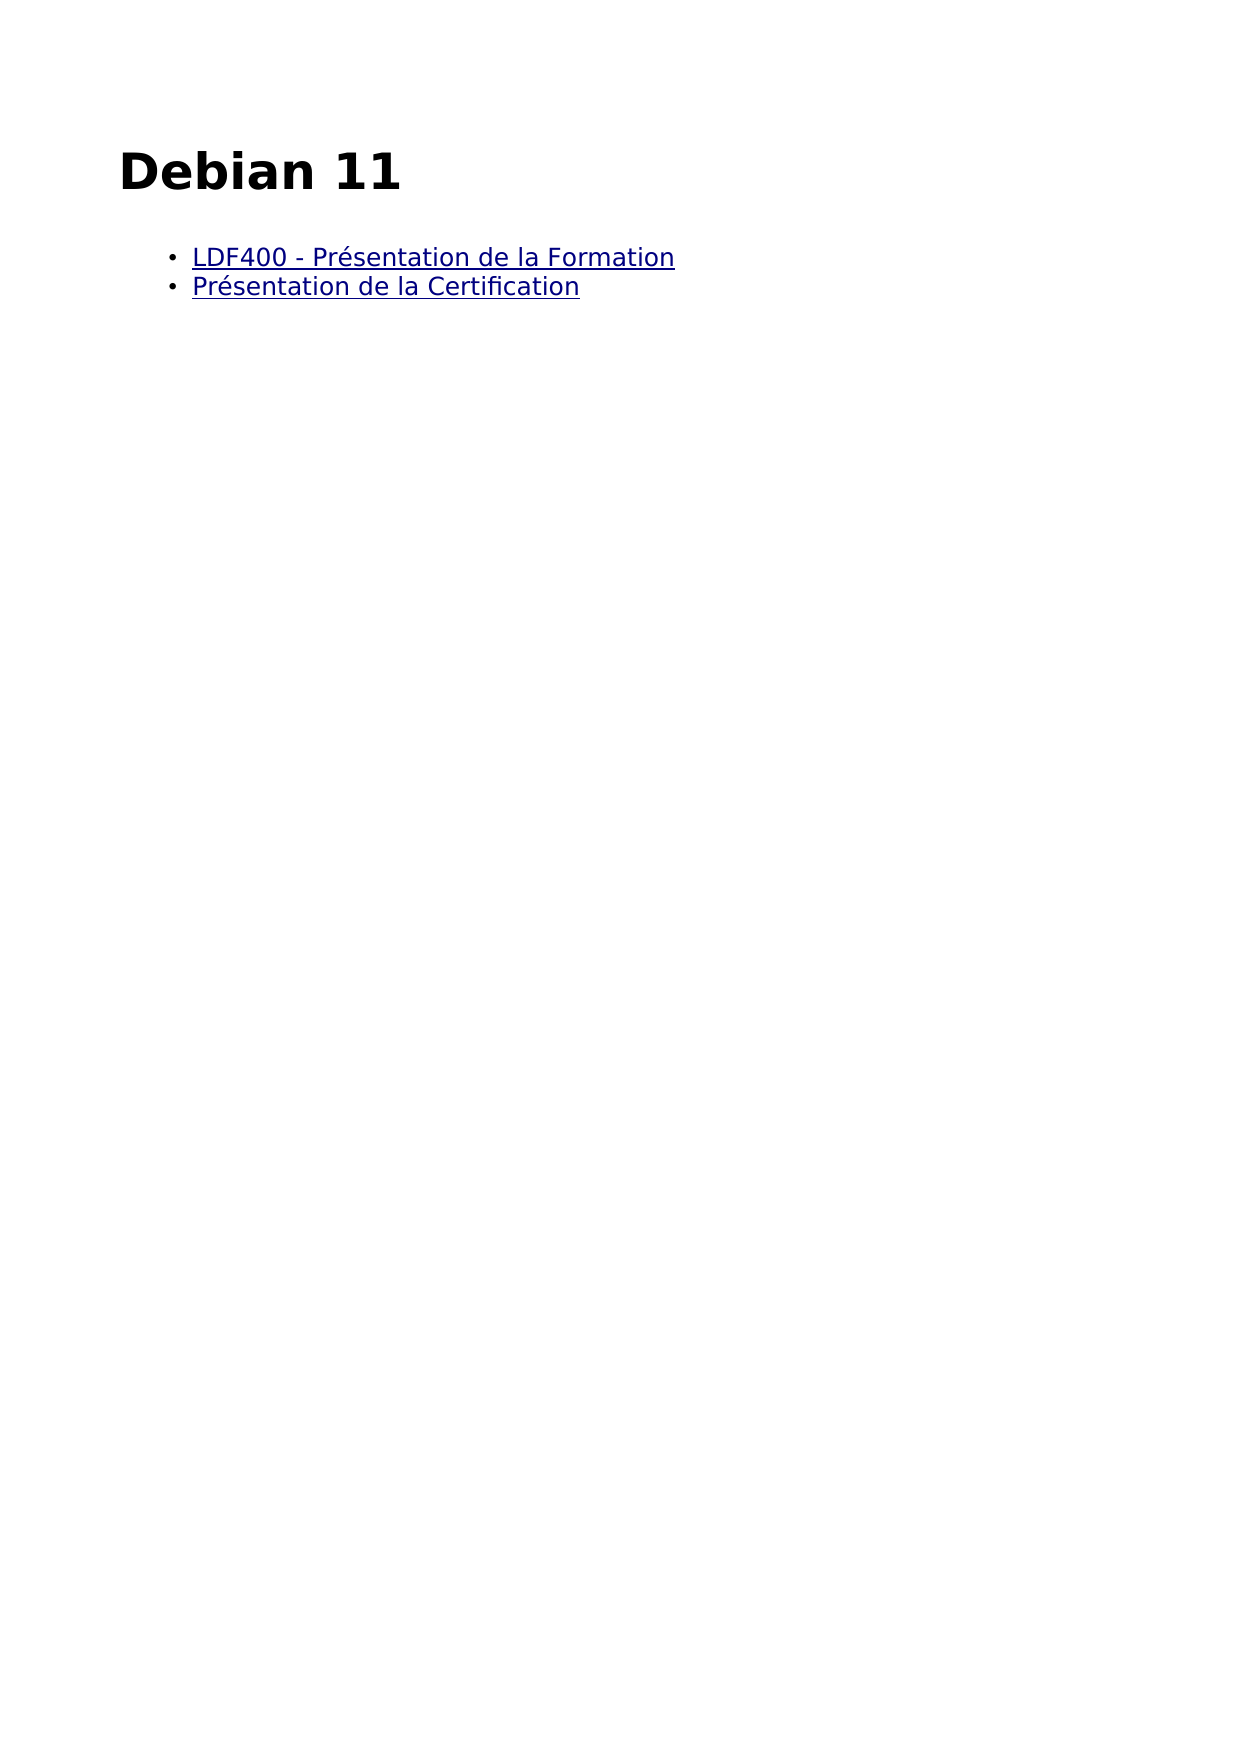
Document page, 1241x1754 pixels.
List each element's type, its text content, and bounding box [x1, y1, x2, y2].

list Présentation de la Certification [177, 272, 1122, 302]
subtitle Debian 11 [118, 143, 1122, 201]
list LDF400 - Présentation de la Formation [177, 243, 1122, 272]
